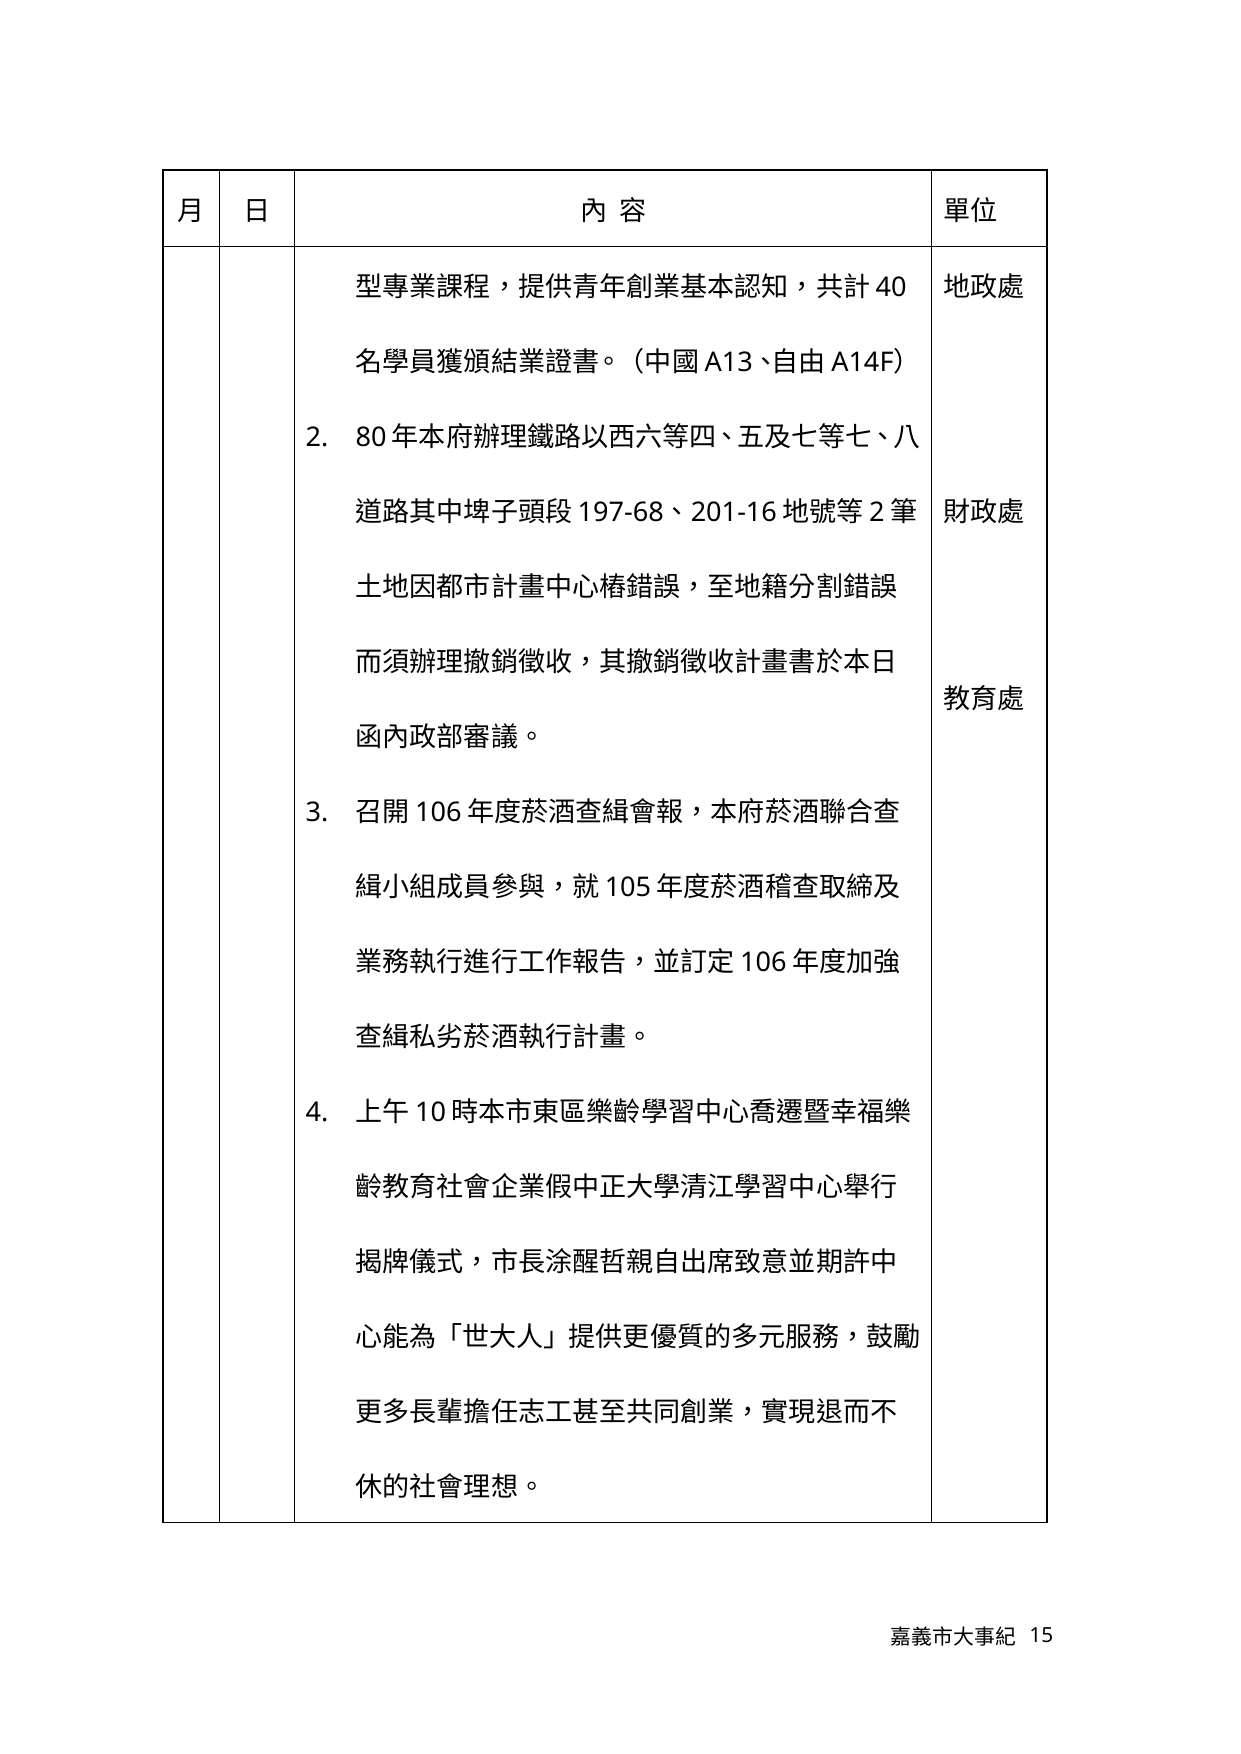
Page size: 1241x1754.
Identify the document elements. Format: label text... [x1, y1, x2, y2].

table_header 內 容 [295, 171, 931, 246]
table_cell [164, 247, 219, 1522]
table_header 月 [164, 171, 219, 246]
table_header 日 [220, 171, 294, 246]
table_cell [220, 247, 294, 1522]
table_header 單位 [932, 171, 1046, 246]
table_cell 型專業課程，提供青年創業基本認知，共計40名學員獲頒結業證書。（中國A13、自由A14F） 80年本府辦理鐵路以西六等四、五及七等七、八道路其中埤子頭段197-68、201-16地號等2筆土地因都市計畫中心樁錯誤，至地籍分割錯誤而須辦理撤銷徵收，其撤銷徵收計畫書於本日函內政部審議。 召開106年度菸酒查緝會報，本府菸酒聯合查緝小組成員參與，就105年度菸酒稽查取締及業務執行進行工作報告，並訂定106年度加強查緝私劣菸酒執行計畫。 上午10時本市東區樂齡學習中心喬遷暨幸福樂齡教育社會企業假中正大學清江學習中心舉行揭牌儀式，市長涂醒哲親自出席致意並期許中心能為「世大人」提供更優質的多元服務，鼓勵更多長輩擔任志工甚至共同創業，實現退而不休的社會理想。 [295, 247, 931, 1522]
table_cell 地政處 財政處 教育處 [932, 247, 1046, 1522]
